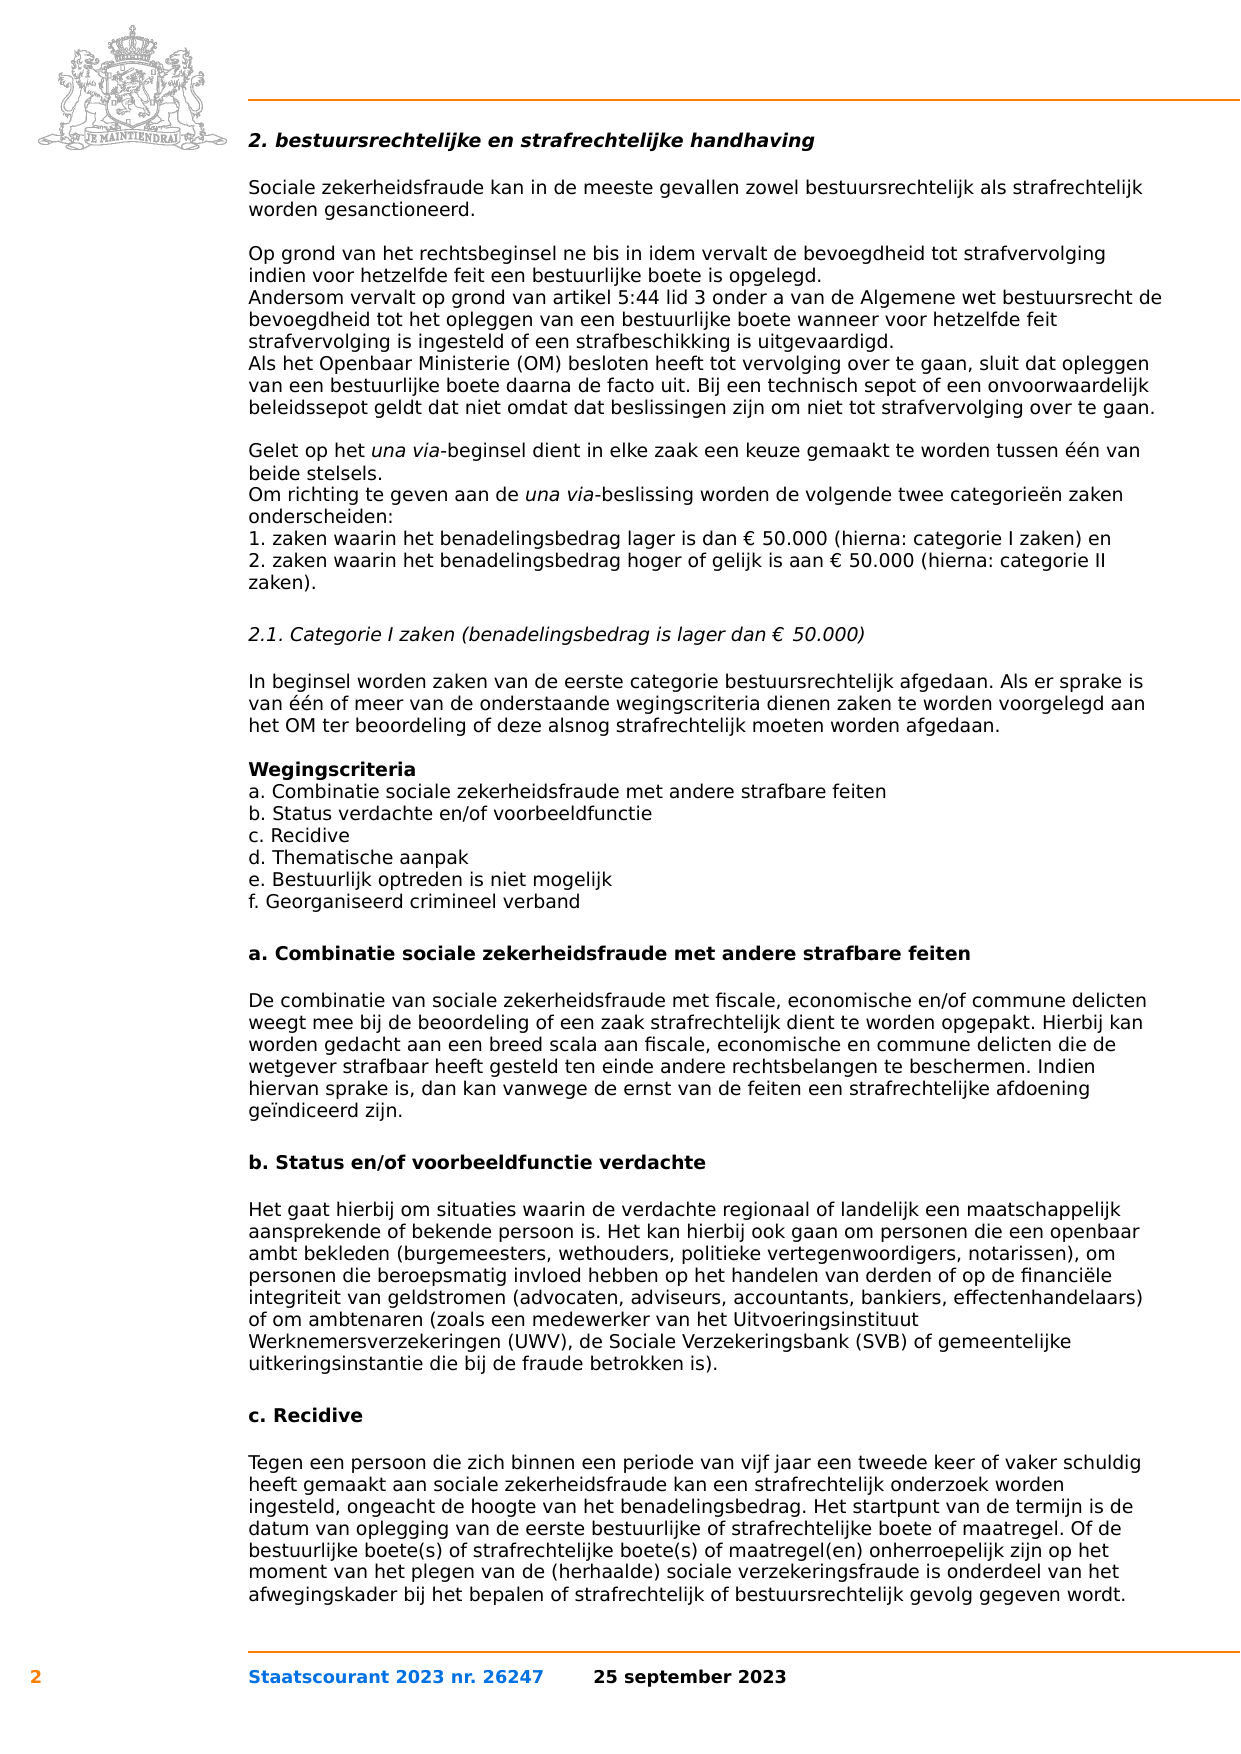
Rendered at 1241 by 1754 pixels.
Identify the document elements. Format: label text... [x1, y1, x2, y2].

subtitle c. Recidive [248, 1404, 1163, 1427]
text Als het Openbaar Ministerie (OM) besloten heeft tot vervolging over te gaan, sluit dat opleggen van een bestuurlijke boete daarna de facto uit. Bij een technisch sepot of een onvoorwaardelijk beleidssepot geldt dat niet omdat dat beslissingen zijn om niet tot strafvervolging over te gaan. [248, 353, 1163, 418]
text b. Status verdachte en/of voorbeeldfunctie [248, 803, 1163, 825]
text c. Recidive [248, 825, 1163, 847]
text Om richting te geven aan de una via-beslissing worden de volgende twee categorieën zaken onderscheiden: [248, 484, 1163, 528]
text e. Bestuurlijk optreden is niet mogelijk [248, 869, 1163, 891]
text a. Combinatie sociale zekerheidsfraude met andere strafbare feiten [248, 781, 1163, 803]
subtitle a. Combinatie sociale zekerheidsfraude met andere strafbare feiten [248, 943, 1163, 965]
text 2. zaken waarin het benadelingsbedrag hoger of gelijk is aan € 50.000 (hierna: categorie II zaken). [248, 550, 1163, 594]
text Andersom vervalt op grond van artikel 5:44 lid 3 onder a van de Algemene wet bestuursrecht de bevoegdheid tot het opleggen van een bestuurlijke boete wanneer voor hetzelfde feit strafvervolging is ingesteld of een strafbeschikking is uitgevaardigd. [248, 287, 1163, 353]
text 1. zaken waarin het benadelingsbedrag lager is dan € 50.000 (hierna: categorie I zaken) en [248, 528, 1163, 550]
picture [38, 25, 227, 150]
text Het gaat hierbij om situaties waarin de verdachte regionaal of landelijk een maatschappelijk aansprekende of bekende persoon is. Het kan hierbij ook gaan om personen die een openbaar ambt bekleden (burgemeesters, wethouders, politieke vertegenwoordigers, notarissen), om personen die beroepsmatig invloed hebben op het handelen van derden of op de financiële integriteit van geldstromen (advocaten, adviseurs, accountants, bankiers, effectenhandelaars) of om ambtenaren (zoals een medewerker van het Uitvoeringsinstituut Werknemersverzekeringen (UWV), de Sociale Verzekeringsbank (SVB) of gemeentelijke uitkeringsinstantie die bij de fraude betrokken is). [248, 1199, 1163, 1374]
text Sociale zekerheidsfraude kan in de meeste gevallen zowel bestuursrechtelijk als strafrechtelijk worden gesanctioneerd. [248, 177, 1163, 221]
subtitle b. Status en/of voorbeeldfunctie verdachte [248, 1152, 1163, 1174]
subtitle 2. bestuursrechtelijke en strafrechtelijke handhaving [248, 130, 1163, 152]
subtitle 2.1. Categorie I zaken (benadelingsbedrag is lager dan € 50.000) [248, 624, 1163, 646]
text Gelet op het una via-beginsel dient in elke zaak een keuze gemaakt te worden tussen één van beide stelsels. [248, 440, 1163, 484]
text d. Thematische aanpak [248, 847, 1163, 869]
text Op grond van het rechtsbeginsel ne bis in idem vervalt de bevoegdheid tot strafvervolging indien voor hetzelfde feit een bestuurlijke boete is opgelegd. [248, 243, 1163, 287]
text In beginsel worden zaken van de eerste categorie bestuursrechtelijk afgedaan. Als er sprake is van één of meer van de onderstaande wegingscriteria dienen zaken te worden voorgelegd aan het OM ter beoordeling of deze alsnog strafrechtelijk moeten worden afgedaan. [248, 671, 1163, 737]
text Tegen een persoon die zich binnen een periode van vijf jaar een tweede keer of vaker schuldig heeft gemaakt aan sociale zekerheidsfraude kan een strafrechtelijk onderzoek worden ingesteld, ongeacht de hoogte van het benadelingsbedrag. Het startpunt van de termijn is de datum van oplegging van de eerste bestuurlijke of strafrechtelijke boete of maatregel. Of de bestuurlijke boete(s) of strafrechtelijke boete(s) of maatregel(en) onherroepelijk zijn op het moment van het plegen van de (herhaalde) sociale verzekeringsfraude is onderdeel van het afwegingskader bij het bepalen of strafrechtelijk of bestuursrechtelijk gevolg gegeven wordt. [248, 1452, 1163, 1605]
text f. Georganiseerd crimineel verband [248, 891, 1163, 913]
subtitle Wegingscriteria [248, 759, 1163, 781]
text De combinatie van sociale zekerheidsfraude met fiscale, economische en/of commune delicten weegt mee bij de beoordeling of een zaak strafrechtelijk dient te worden opgepakt. Hierbij kan worden gedacht aan een breed scala aan fiscale, economische en commune delicten die de wetgever strafbaar heeft gesteld ten einde andere rechtsbelangen te beschermen. Indien hiervan sprake is, dan kan vanwege de ernst van de feiten een strafrechtelijke afdoening geïndiceerd zijn. [248, 990, 1163, 1122]
